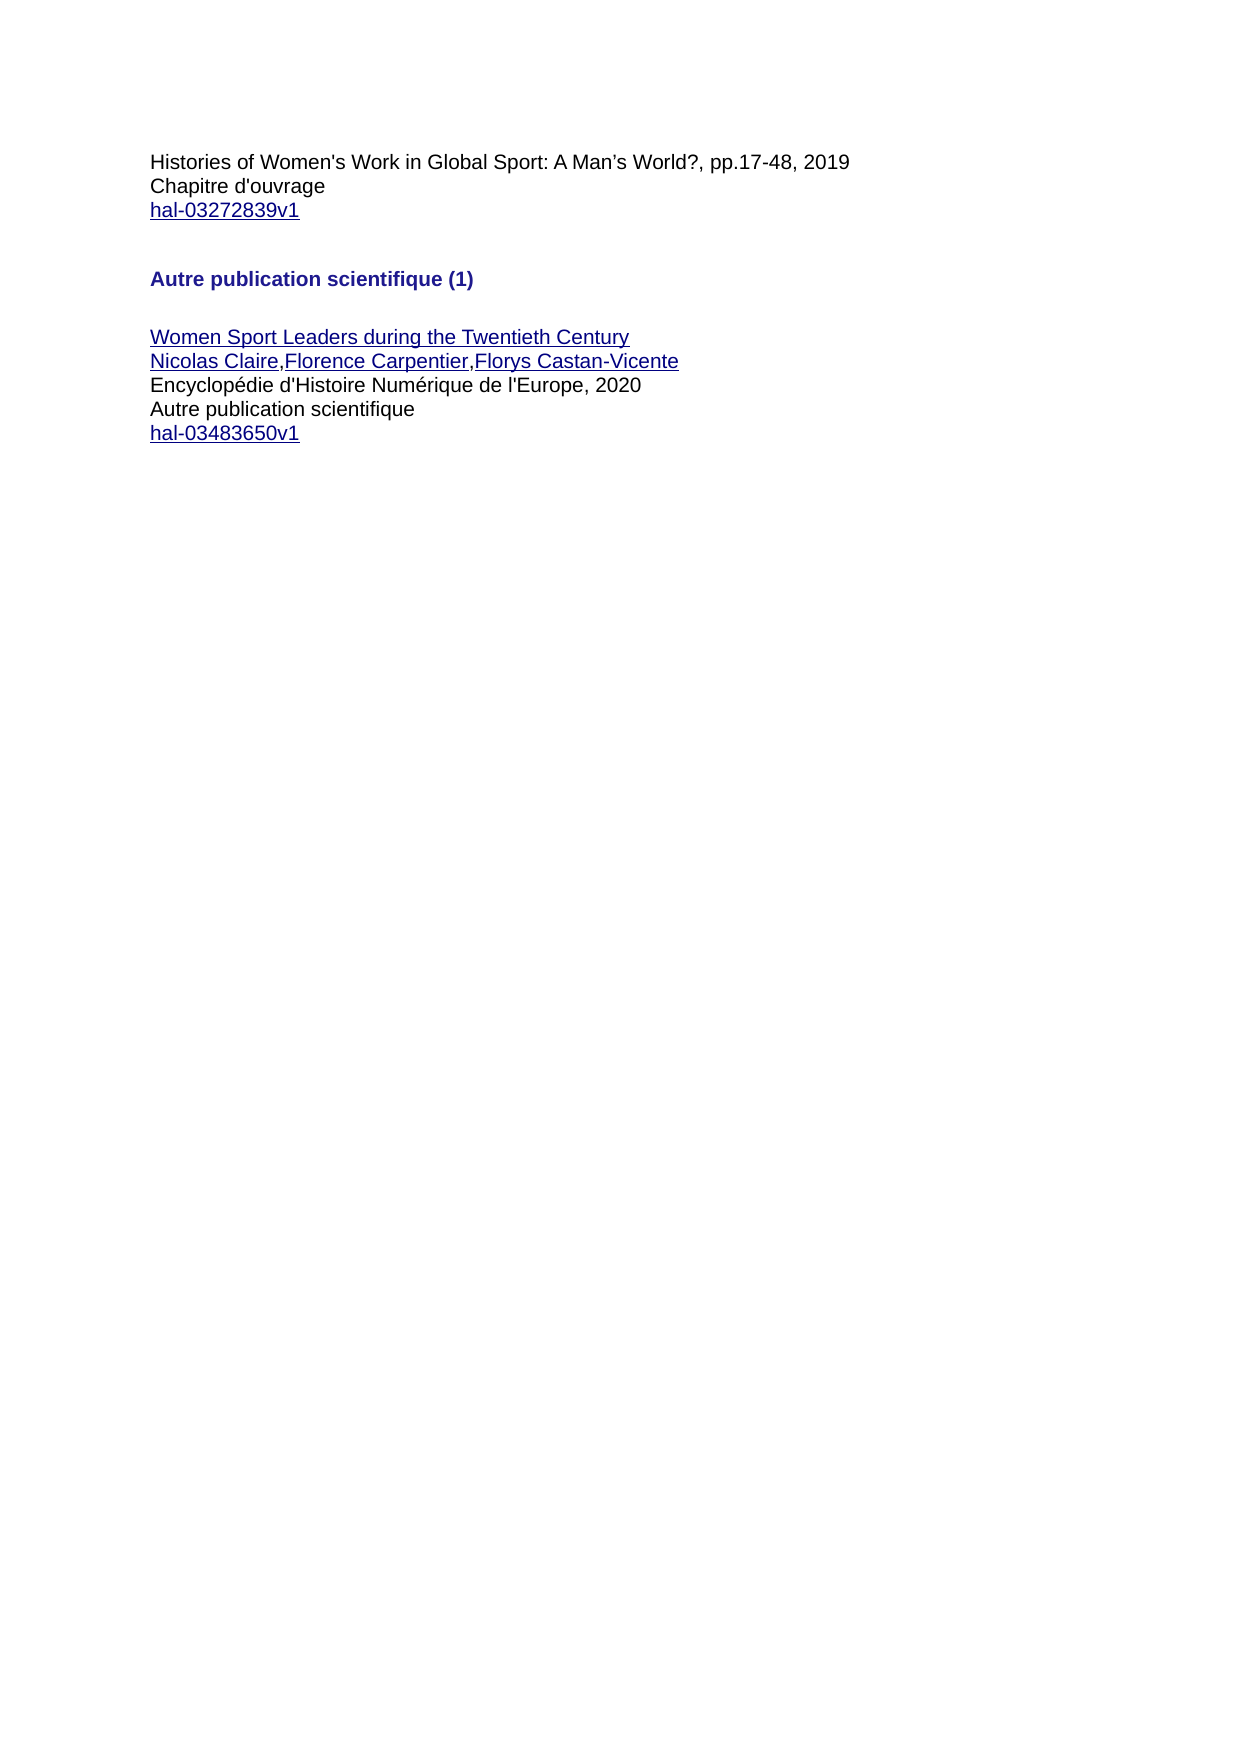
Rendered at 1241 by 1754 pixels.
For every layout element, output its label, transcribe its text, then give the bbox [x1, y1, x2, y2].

subtitle Autre publication scientifique (1) [150, 267, 1090, 291]
table_header Women Sport Leaders during the Twentieth Century Nicolas Claire,Florence Carpentier,Florys Castan-Vicente Encyclopédie d'Histoire Numérique de l'Europe, 2020 Autre publication scientifique hal-03483650v1 [150, 325, 1090, 445]
table_cell Women in Sport Organizations: Historiographical and Epistemological Challenges Florys Castan-Vicente,Claire Nicolas,Georgia Cervin Histories of Women's Work in Global Sport: A Man’s World?, pp.17-48, 2019 Chapitre d'ouvrage hal-03272839v1 [150, 150, 1090, 222]
